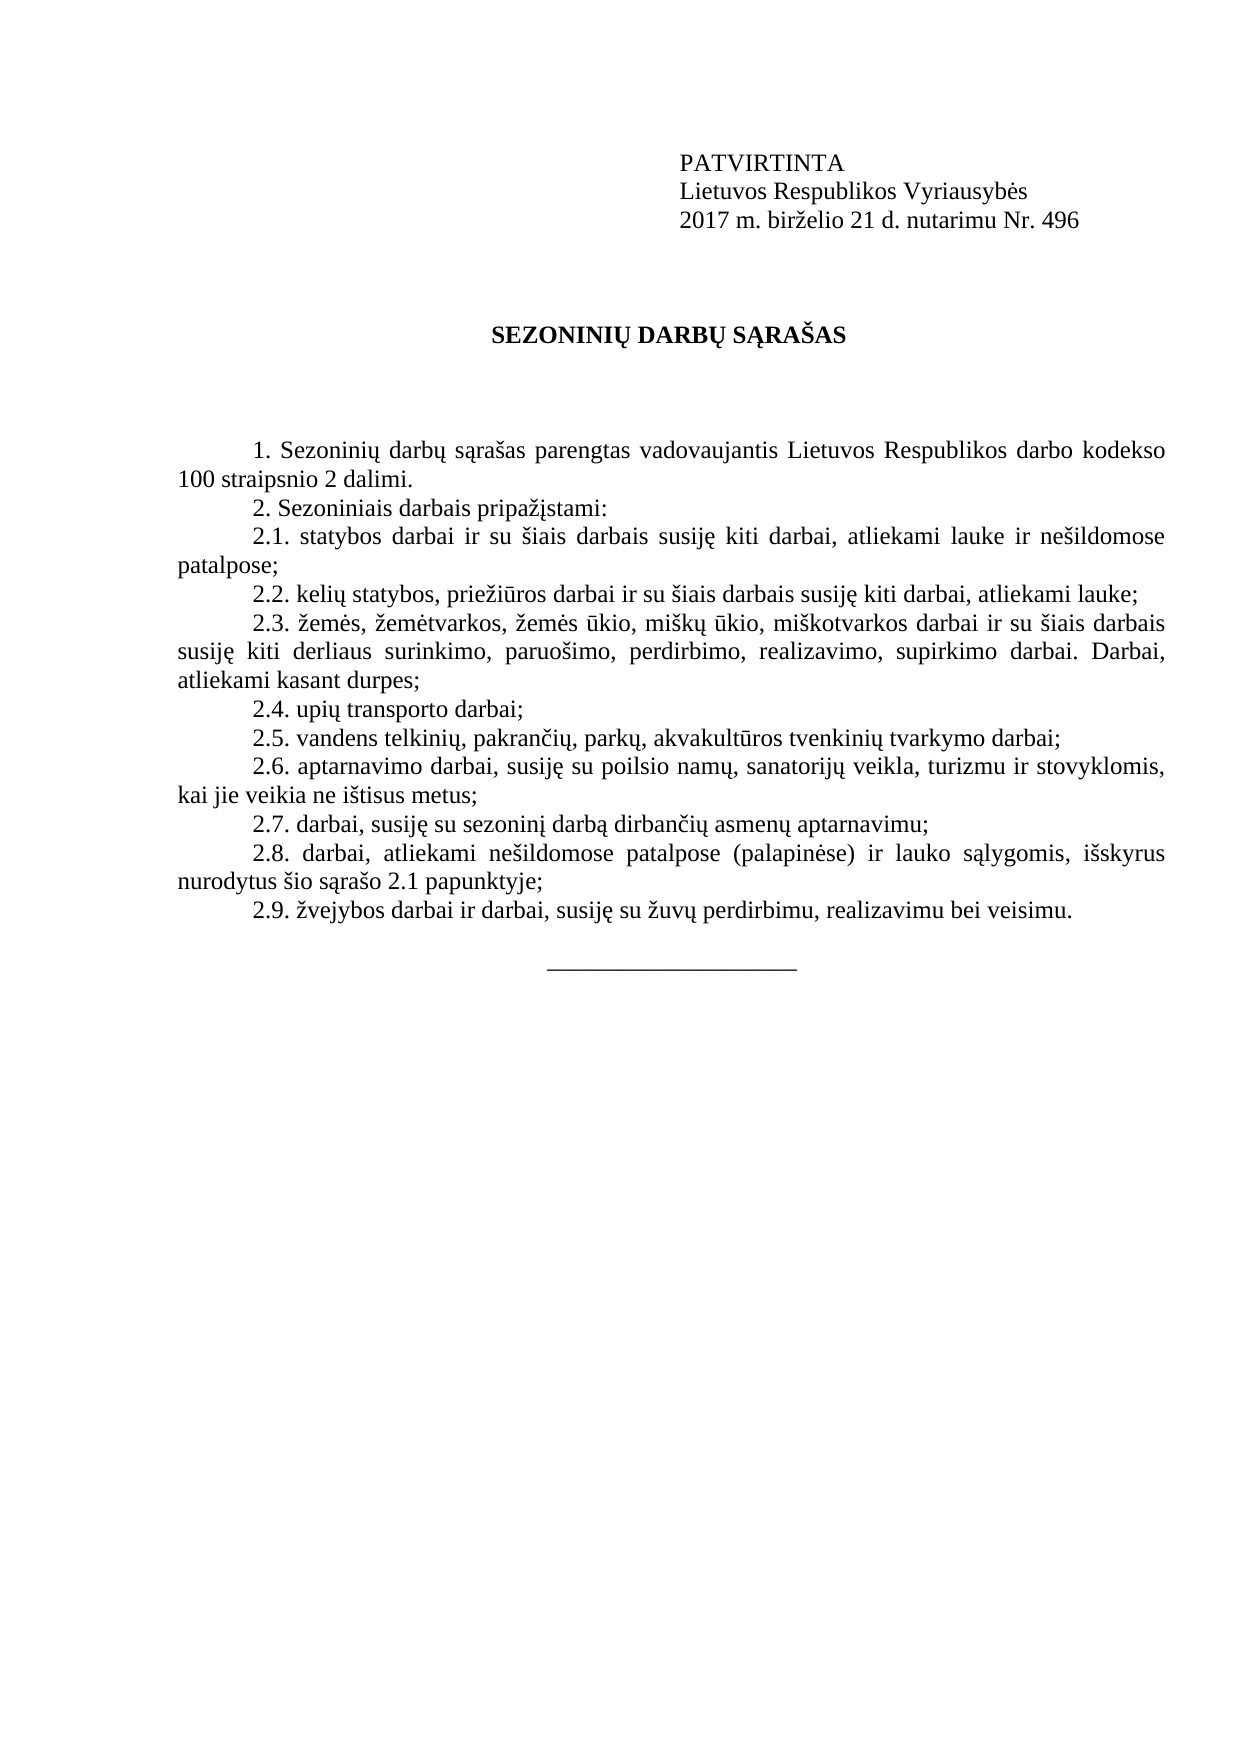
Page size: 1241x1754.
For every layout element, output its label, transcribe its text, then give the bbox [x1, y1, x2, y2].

text 2.3. žemės, žemėtvarkos, žemės ūkio, miškų ūkio, miškotvarkos darbai ir su šiais darbais susiję kiti derliaus surinkimo, paruošimo, perdirbimo, realizavimo, supirkimo darbai. Darbai, atliekami kasant durpes; [177, 608, 1167, 694]
text 2.5. vandens telkinių, pakrančių, parkų, akvakultūros tvenkinių tvarkymo darbai; [177, 723, 1167, 751]
text 2.2. kelių statybos, priežiūros darbai ir su šiais darbais susiję kiti darbai, atliekami lauke; [177, 579, 1167, 608]
text 2.9. žvejybos darbai ir darbai, susiję su žuvų perdirbimu, realizavimu bei veisimu. [177, 895, 1167, 924]
text 2.1. statybos darbai ir su šiais darbais susiję kiti darbai, atliekami lauke ir nešildomose patalpose; [177, 521, 1167, 579]
text 2.8. darbai, atliekami nešildomose patalpose (palapinėse) ir lauko sąlygomis, išskyrus nurodytus šio sąrašo 2.1 papunktyje; [177, 838, 1167, 895]
text 2. Sezoniniais darbais pripažįstami: [177, 493, 1167, 521]
text 1. Sezoninių darbų sąrašas parengtas vadovaujantis Lietuvos Respublikos darbo kodekso 100 straipsnio 2 dalimi. [177, 435, 1167, 493]
text –––––––––––––––––––– [177, 953, 1167, 981]
text 2.7. darbai, susiję su sezoninį darbą dirbančių asmenų aptarnavimu; [177, 809, 1167, 838]
text 2.4. upių transporto darbai; [177, 694, 1167, 723]
text 2.6. aptarnavimo darbai, susiję su poilsio namų, sanatorijų veikla, turizmu ir stovyklomis, kai jie veikia ne ištisus metus; [177, 751, 1167, 809]
text PATVIRTINTA Lietuvos Respublikos Vyriausybės 2017 m. birželio 21 d. nutarimu Nr. 496 [679, 148, 1167, 234]
subtitle SEZONINIŲ DARBŲ SĄRAŠAS [177, 320, 1167, 349]
